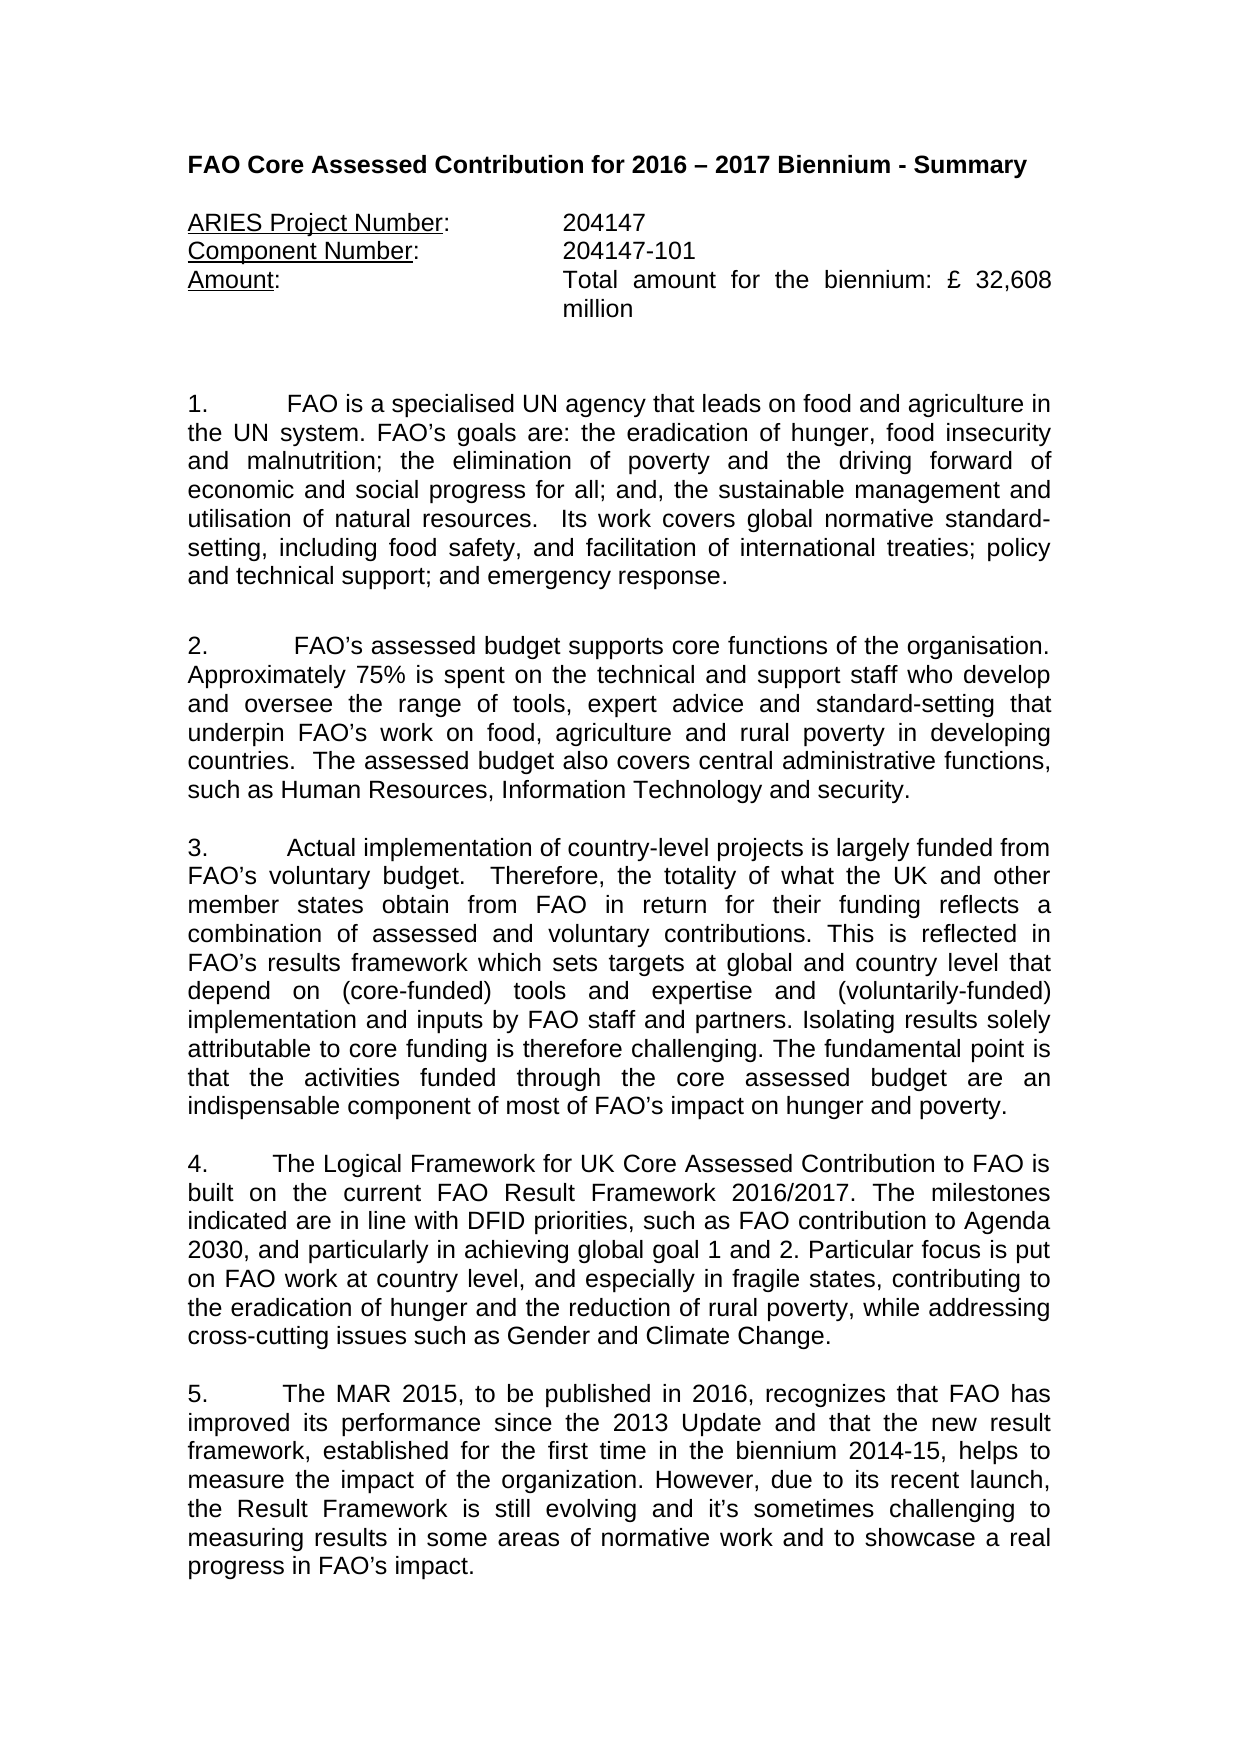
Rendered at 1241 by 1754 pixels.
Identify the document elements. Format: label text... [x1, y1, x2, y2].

text 5. The MAR 2015, to be published in 2016, recognizes that FAO has improved its performance since the 2013 Update and that the new result framework, established for the first time in the biennium 2014-15, helps to measure the impact of the organization. However, due to its recent launch, the Result Framework is still evolving and it’s sometimes challenging to measuring results in some areas of normative work and to showcase a real progress in FAO’s impact. [187, 1379, 1053, 1580]
text 2. FAO’s assessed budget supports core functions of the organisation. Approximately 75% is spent on the technical and support staff who develop and oversee the range of tools, expert advice and standard-setting that underpin FAO’s work on food, agriculture and rural poverty in developing countries. The assessed budget also covers central administrative functions, such as Human Resources, Information Technology and security. [187, 631, 1053, 804]
text 4. The Logical Framework for UK Core Assessed Contribution to FAO is built on the current FAO Result Framework 2016/2017. The milestones indicated are in line with DFID priorities, such as FAO contribution to Agenda 2030, and particularly in achieving global goal 1 and 2. Particular focus is put on FAO work at country level, and especially in fragile states, contributing to the eradication of hunger and the reduction of rural poverty, while addressing cross-cutting issues such as Gender and Climate Change. [187, 1149, 1053, 1350]
text FAO Core Assessed Contribution for 2016 – 2017 Biennium - Summary [187, 150, 1053, 179]
text Component Number: 204147-101 [187, 236, 1053, 265]
text ARIES Project Number: 204147 [187, 207, 1053, 236]
text 1. FAO is a specialised UN agency that leads on food and agriculture in the UN system. FAO’s goals are: the eradication of hunger, food insecurity and malnutrition; the elimination of poverty and the driving forward of economic and social progress for all; and, the sustainable management and utilisation of natural resources. Its work covers global normative standard-setting, including food safety, and facilitation of international treaties; policy and technical support; and emergency response. [187, 389, 1053, 590]
text 3. Actual implementation of country-level projects is largely funded from FAO’s voluntary budget. Therefore, the totality of what the UK and other member states obtain from FAO in return for their funding reflects a combination of assessed and voluntary contributions. This is reflected in FAO’s results framework which sets targets at global and country level that depend on (core-funded) tools and expertise and (voluntarily-funded) implementation and inputs by FAO staff and partners. Isolating results solely attributable to core funding is therefore challenging. The fundamental point is that the activities funded through the core assessed budget are an indispensable component of most of FAO’s impact on hunger and poverty. [187, 832, 1053, 1120]
text Amount: Total amount for the biennium: £ 32,608 million [187, 265, 1053, 322]
